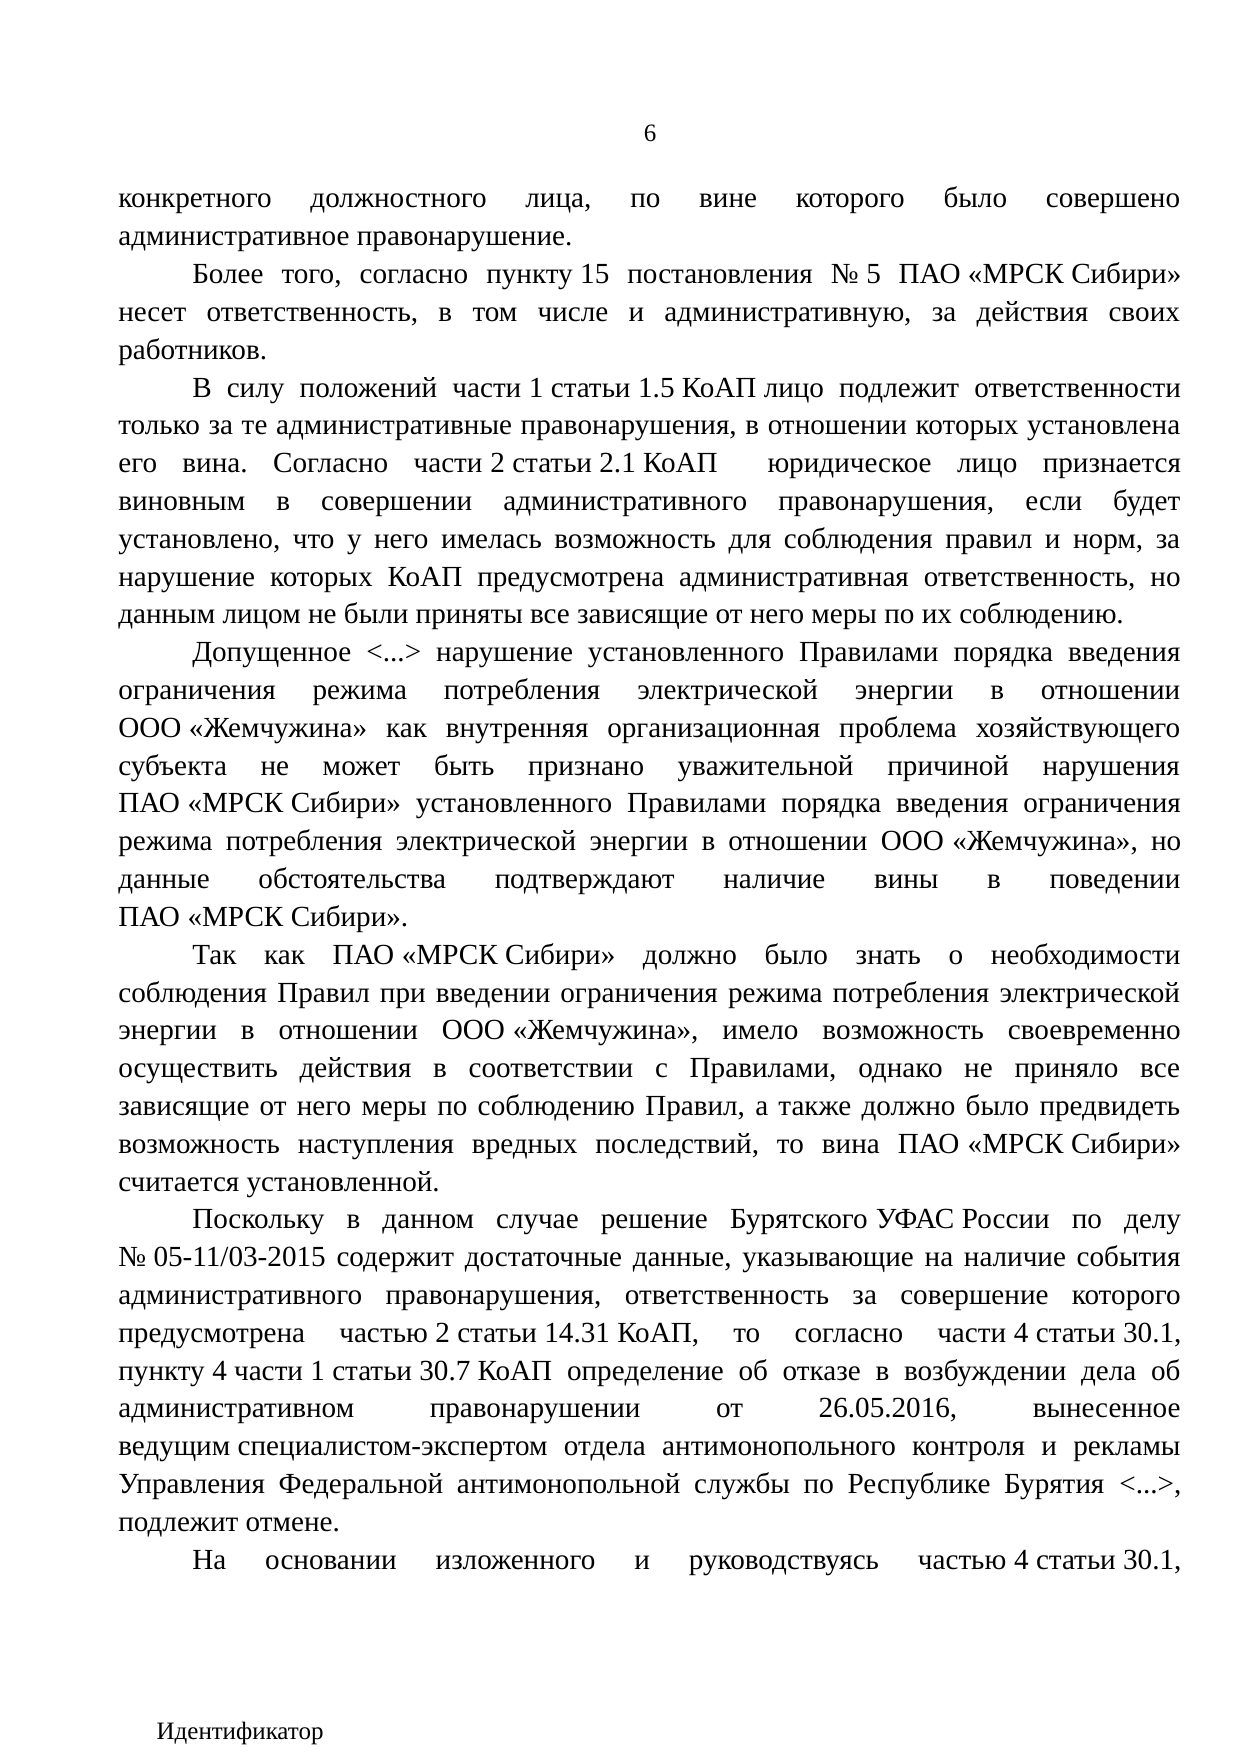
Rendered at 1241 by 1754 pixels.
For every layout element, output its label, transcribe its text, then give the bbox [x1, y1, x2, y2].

text Так как ПАО «МРСК Сибири» должно было знать о необходимости соблюдения Правил при введении ограничения режима потребления электрической энергии в отношении ООО «Жемчужина», имело возможность своевременно осуществить действия в соответствии с Правилами, однако не приняло все зависящие от него меры по соблюдению Правил, а также должно было предвидеть возможность наступления вредных последствий, то вина ПАО «МРСК Сибири» считается установленной. [118, 933, 1181, 1197]
text В силу положений части 1 статьи 1.5 КоАП лицо подлежит ответственности только за те административные правонарушения, в отношении которых установлена его вина. Согласно части 2 статьи 2.1 КоАП юридическое лицо признается виновным в совершении административного правонарушения, если будет установлено, что у него имелась возможность для соблюдения правил и норм, за нарушение которых КоАП предусмотрена административная ответственность, но данным лицом не были приняты все зависящие от него меры по их соблюдению. [118, 365, 1181, 630]
text Допущенное <...> нарушение установленного Правилами порядка введения ограничения режима потребления электрической энергии в отношении ООО «Жемчужина» как внутренняя организационная проблема хозяйствующего субъекта не может быть признано уважительной причиной нарушения ПАО «МРСК Сибири» установленного Правилами порядка введения ограничения режима потребления электрической энергии в отношении ООО «Жемчужина», но данные обстоятельства подтверждают наличие вины в поведении ПАО «МРСК Сибири». [118, 630, 1181, 933]
text На основании изложенного и руководствуясь частью 4 статьи 30.1, [118, 1538, 1181, 1575]
text Поскольку в данном случае решение Бурятского УФАС России по делу № 05-11/03-2015 содержит достаточные данные, указывающие на наличие события административного правонарушения, ответственность за совершение которого предусмотрена частью 2 статьи 14.31 КоАП, то согласно части 4 статьи 30.1, пункту 4 части 1 статьи 30.7 КоАП определение об отказе в возбуждении дела об административном правонарушении от 26.05.2016, вынесенное ведущим специалистом-экспертом отдела антимонопольного контроля и рекламы Управления Федеральной антимонопольной службы по Республике Бурятия <...>, подлежит отмене. [118, 1197, 1181, 1538]
text Более того, согласно пункту 15 постановления № 5 ПАО «МРСК Сибири» несет ответственность, в том числе и административную, за действия своих работников. [118, 252, 1181, 365]
text конкретного должностного лица, по вине которого было совершено административное правонарушение. [118, 176, 1181, 252]
